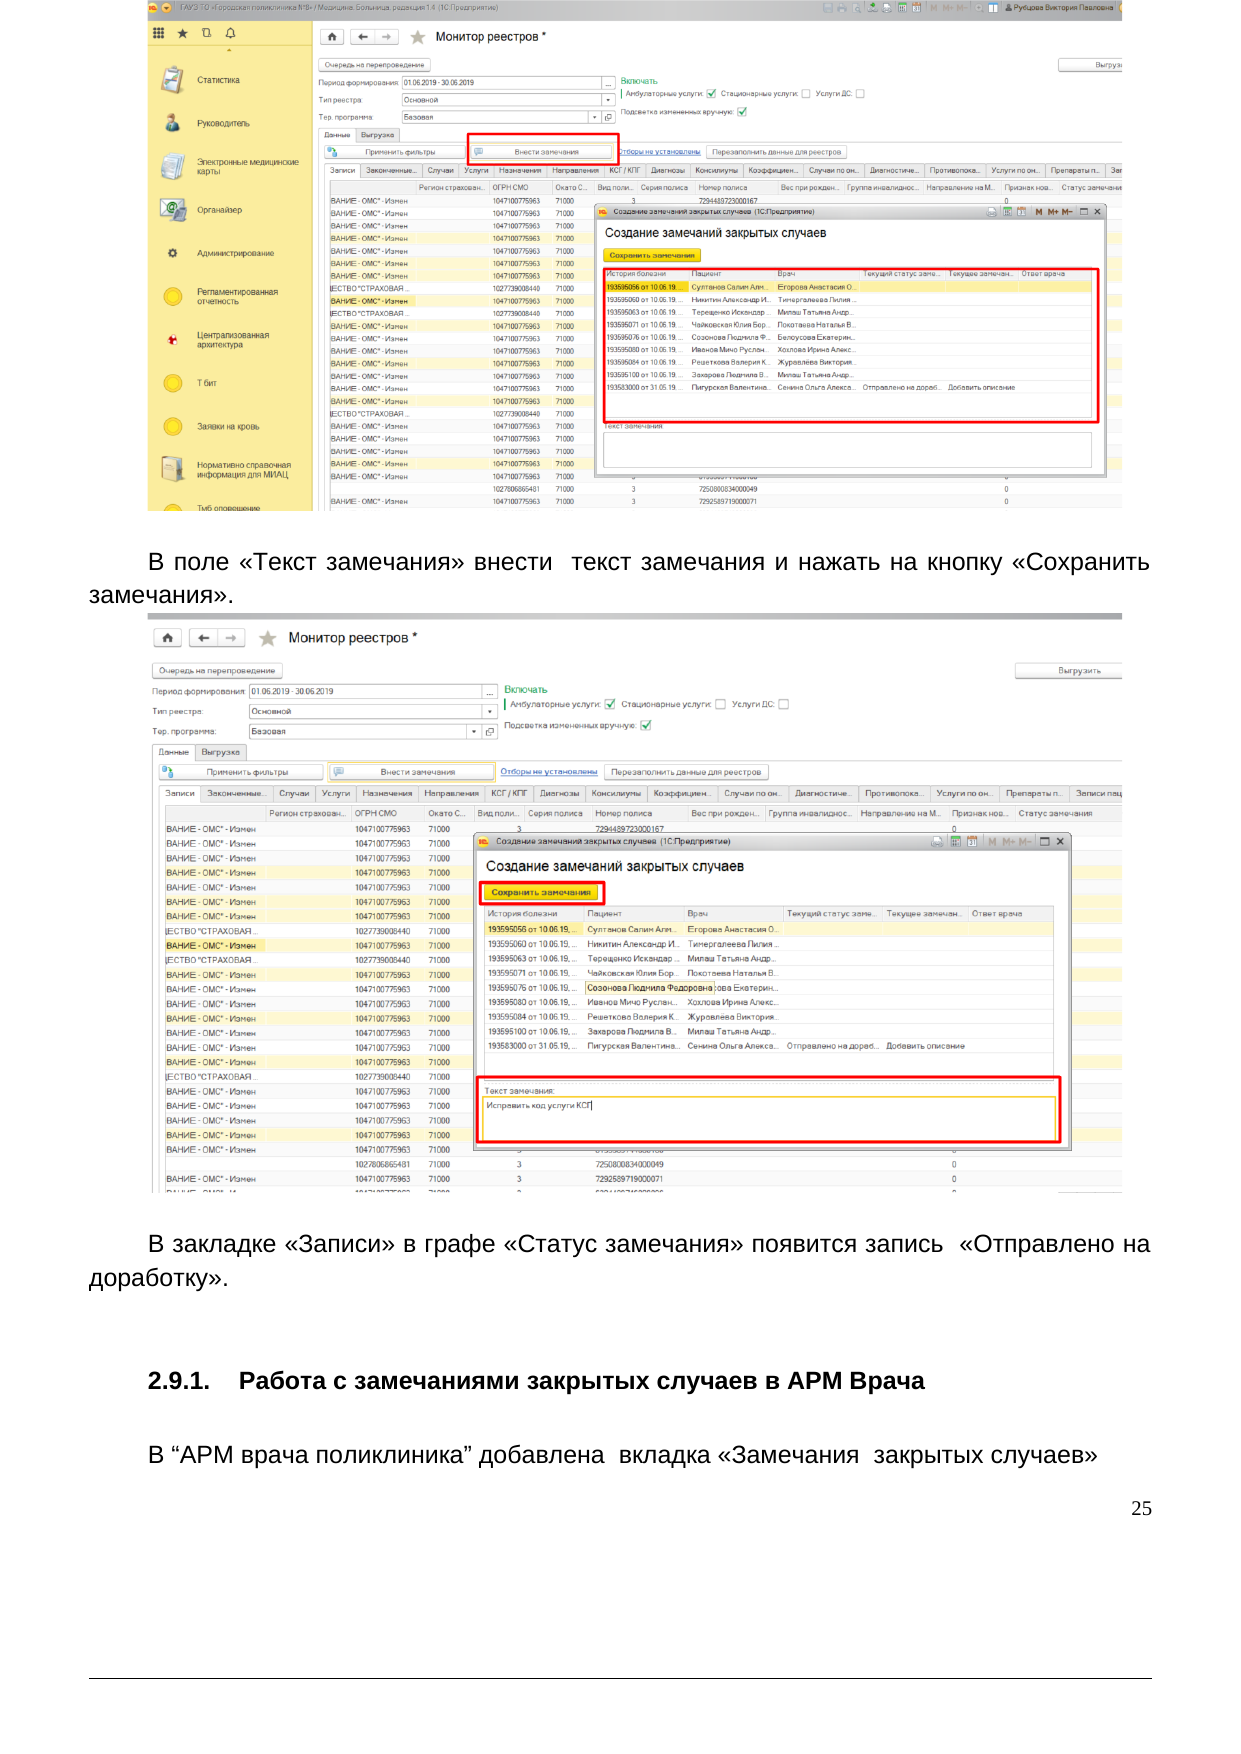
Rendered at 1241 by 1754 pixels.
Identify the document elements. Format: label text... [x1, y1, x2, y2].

text В “АРМ врача поликлиника” добавлена вкладка «Замечания закрытых случаев» [89, 1440, 1152, 1469]
text В закладке «Записи» в графе «Статус замечания» появится запись «Отправлено на доработку». [89, 1229, 1152, 1291]
list Работа с замечаниями закрытых случаев в АРМ Врача [89, 1366, 1152, 1395]
text В поле «Текст замечания» внести текст замечания и нажать на кнопку «Сохранить замечания». [89, 547, 1152, 609]
